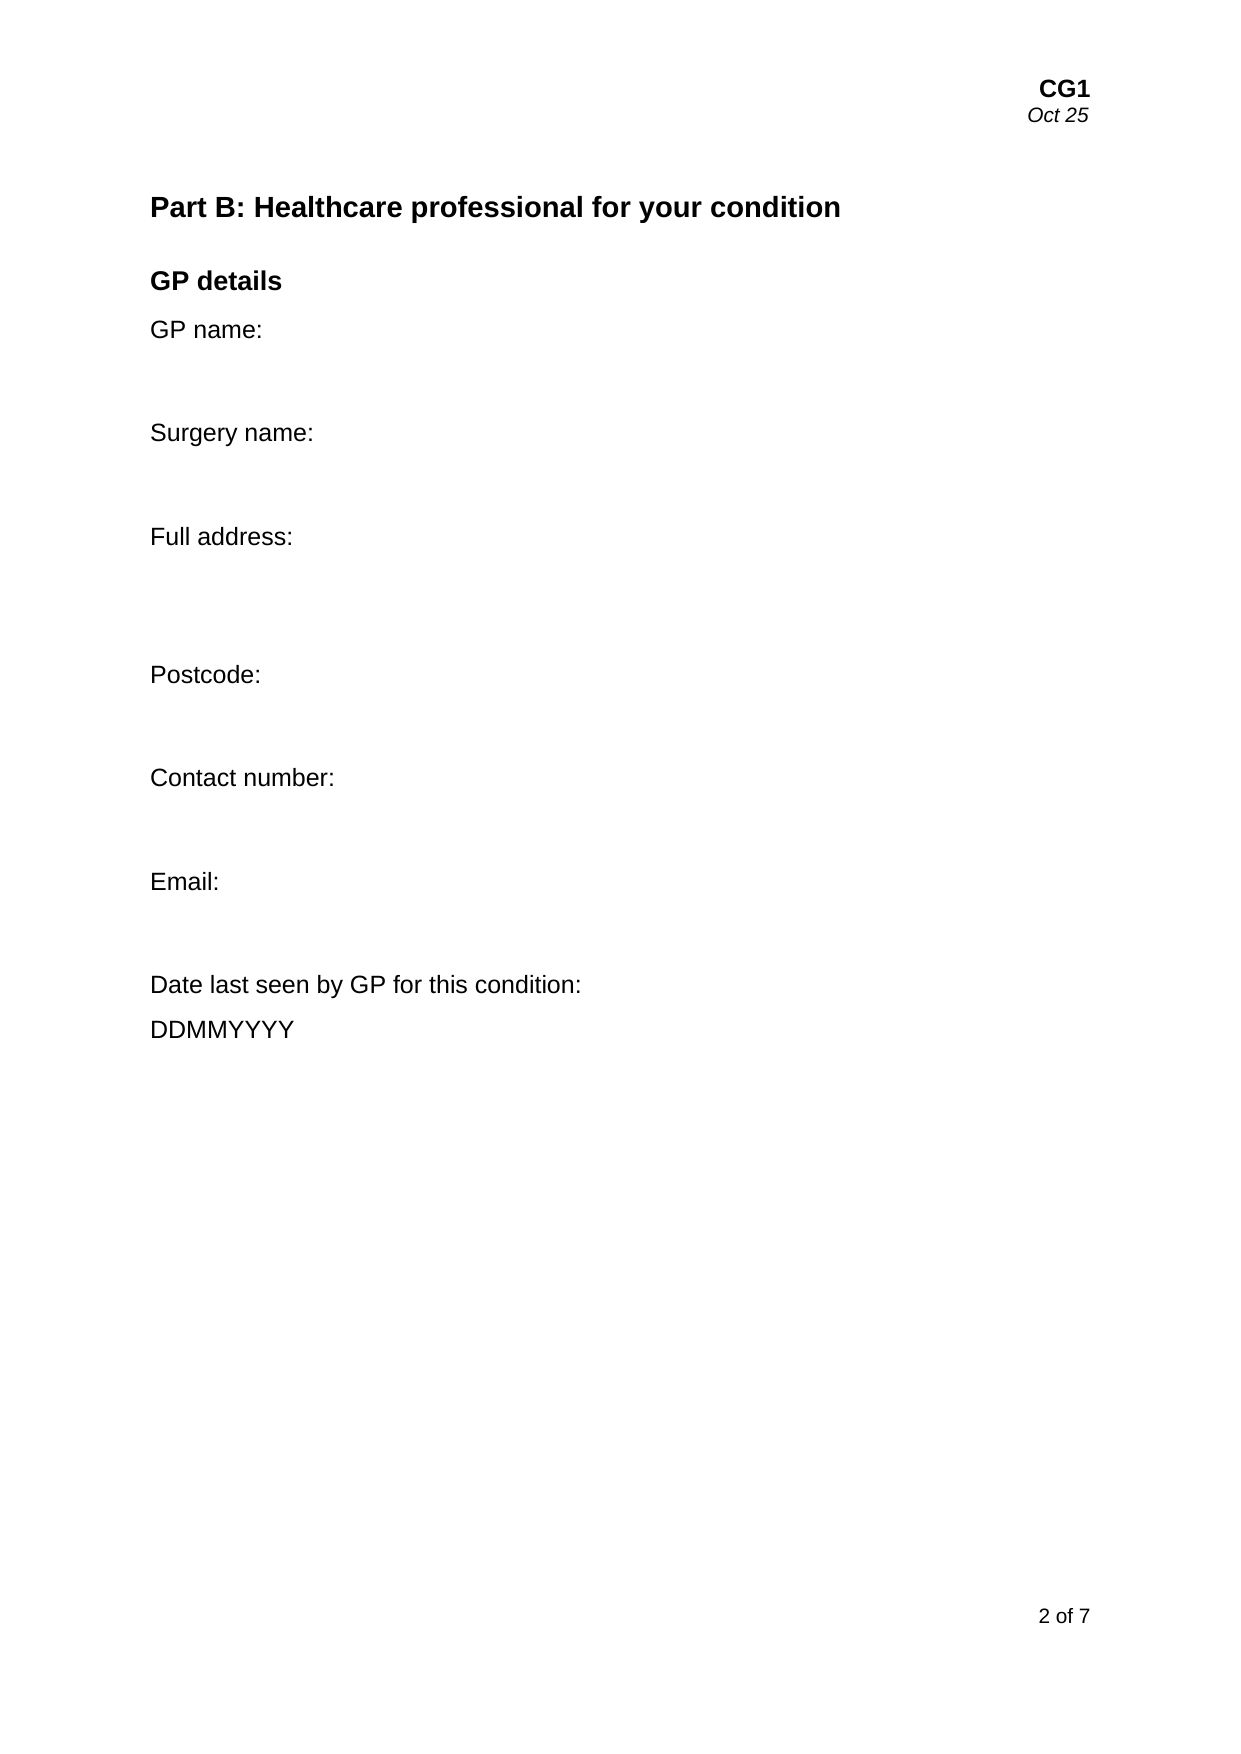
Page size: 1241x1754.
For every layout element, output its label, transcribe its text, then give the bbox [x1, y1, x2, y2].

text Postcode: [150, 660, 1090, 688]
text GP name: [150, 315, 1090, 344]
text Date last seen by GP for this condition: [150, 970, 1090, 999]
text DDMMYYYY [150, 1015, 1090, 1044]
text Email: [150, 867, 1090, 895]
text Part B: Healthcare professional for your condition [150, 190, 1090, 224]
text Surgery name: [150, 418, 1090, 447]
text Contact number: [150, 763, 1090, 792]
text Full address: [150, 522, 1090, 551]
text GP details [150, 265, 1090, 296]
